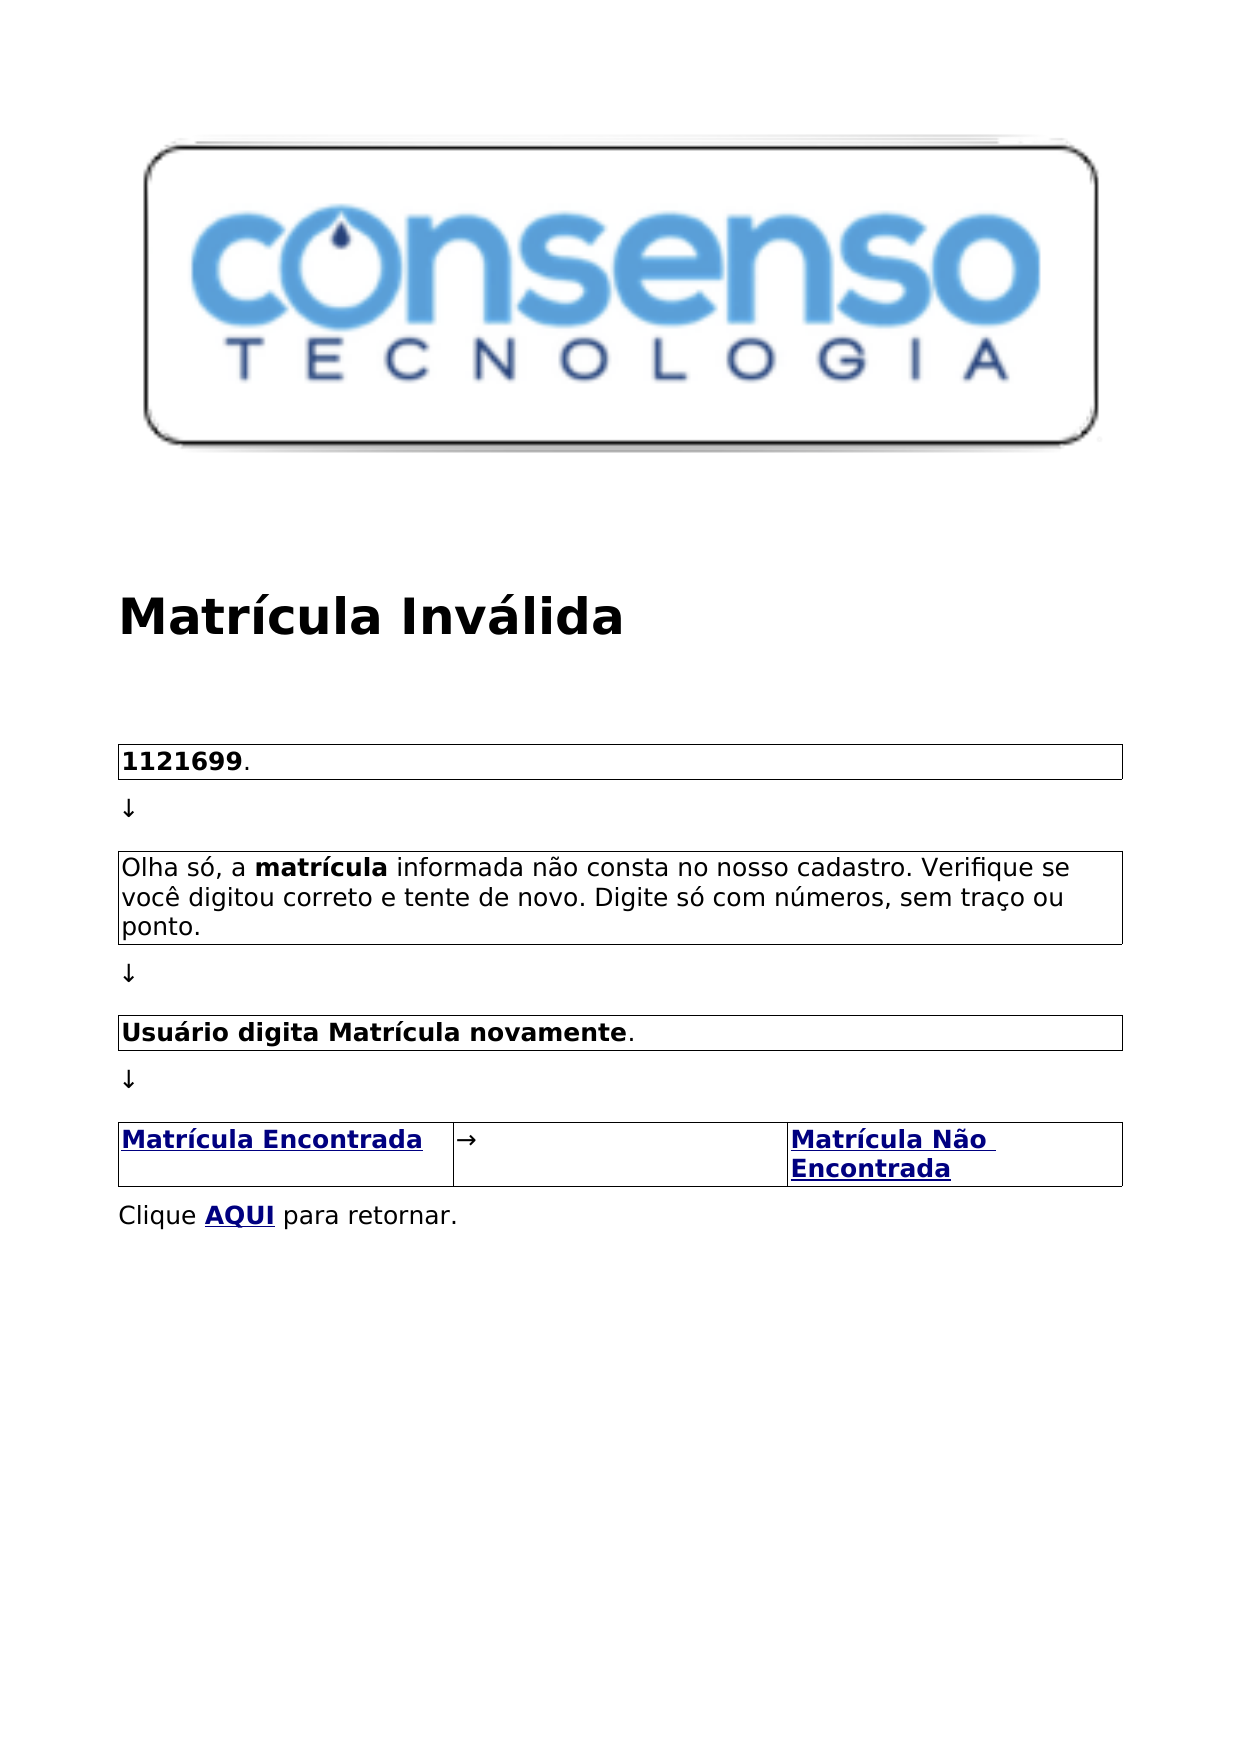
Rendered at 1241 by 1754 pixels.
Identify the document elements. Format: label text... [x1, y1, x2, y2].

table_header → [454, 1123, 787, 1186]
text Clique AQUI para retornar. [118, 1201, 1122, 1259]
picture [118, 130, 1123, 480]
text ↓ [118, 794, 1122, 823]
table_header 1121699. [119, 745, 1122, 779]
table_header Olha só, a matrícula informada não consta no nosso cadastro. Verifique se você digitou correto e tente de novo. Digite só com números, sem traço ou ponto. [119, 852, 1122, 944]
table_header Usuário digita Matrícula novamente. [119, 1016, 1122, 1050]
text ↓ [118, 1065, 1122, 1094]
table_header Matrícula Não Encontrada [788, 1123, 1122, 1186]
text ↓ [118, 959, 1122, 988]
subtitle Matrícula Inválida [118, 588, 1122, 646]
table_header Matrícula Encontrada [119, 1123, 453, 1186]
